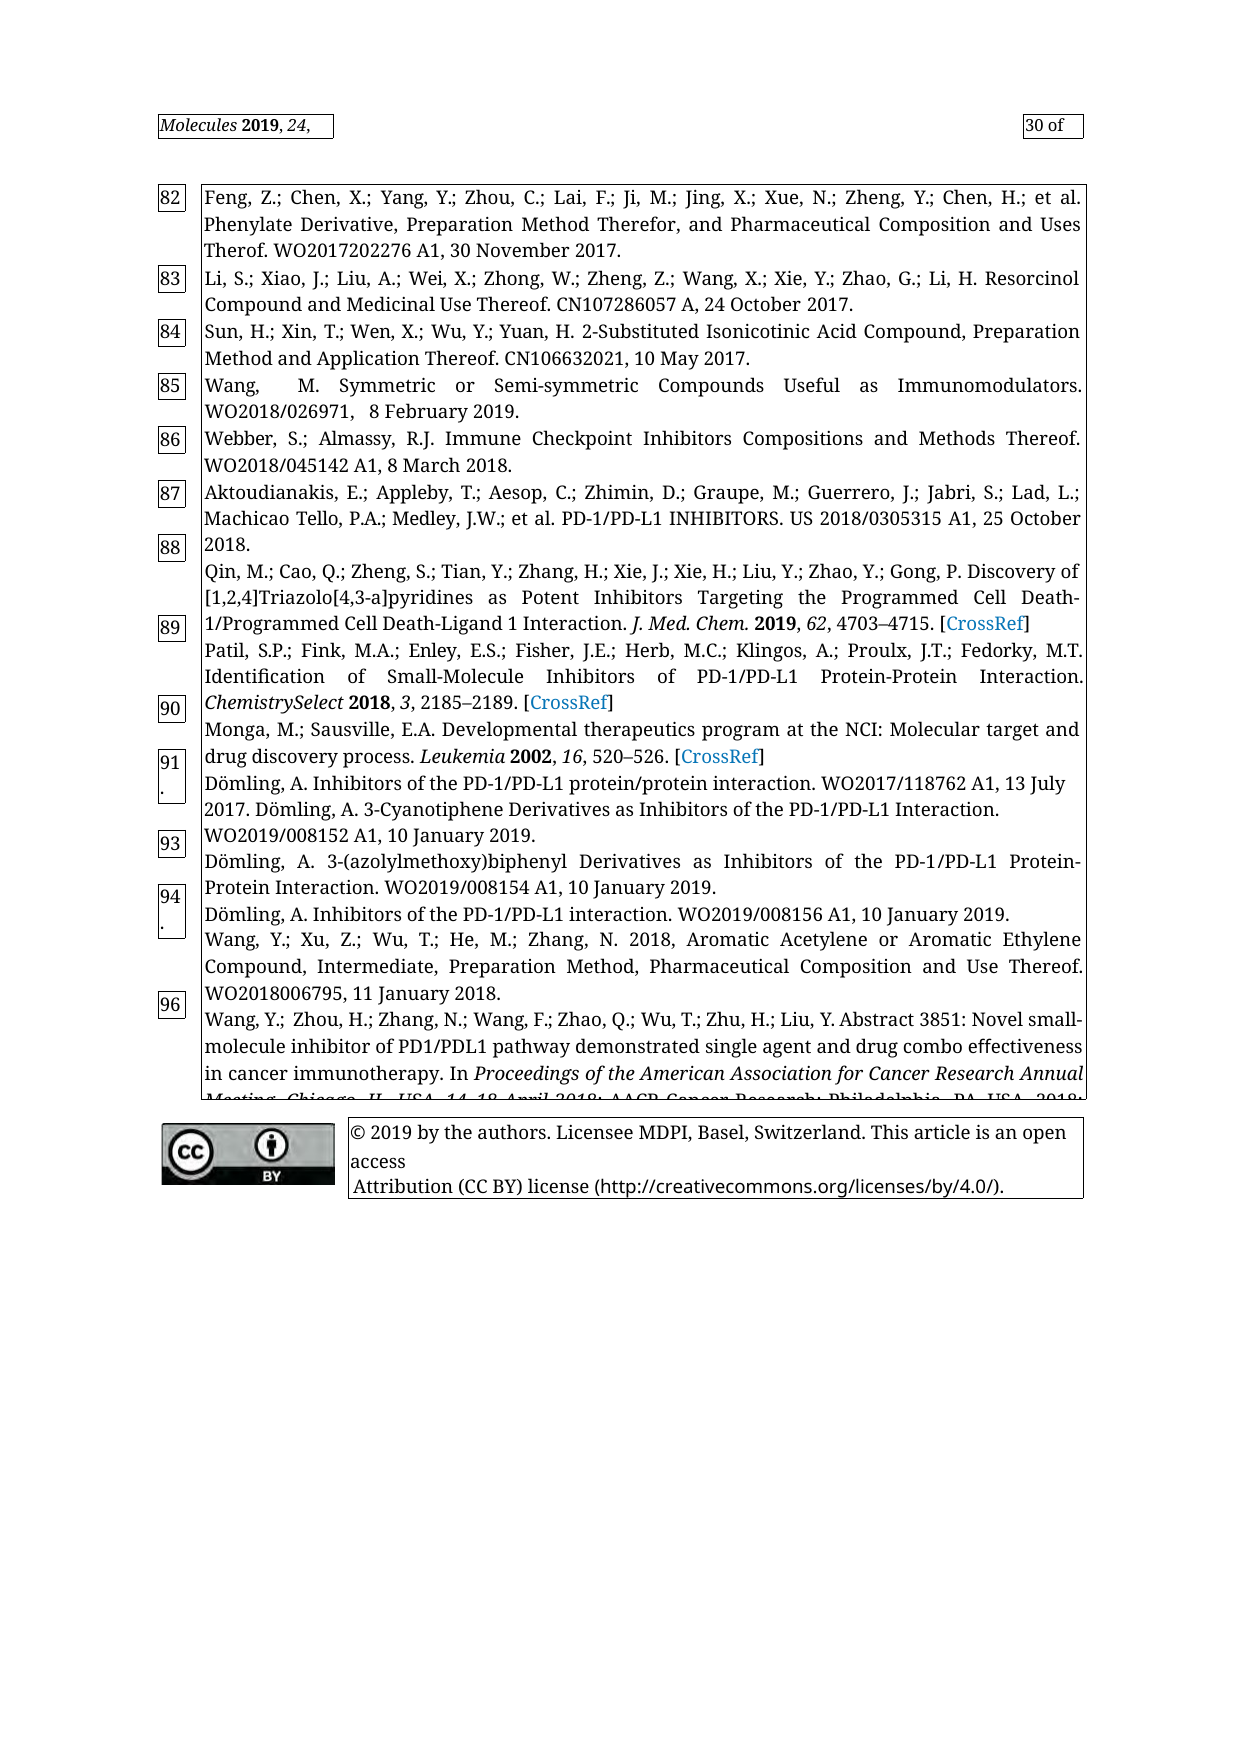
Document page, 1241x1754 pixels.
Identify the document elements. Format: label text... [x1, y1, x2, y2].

text 84. [159, 320, 185, 346]
text 91. [159, 750, 185, 800]
text Wang, Y.; Zhou, H.; Zhang, N.; Wang, F.; Zhao, Q.; Wu, T.; Zhu, H.; Liu, Y. Abstract 3851: Novel small-molecule inhibitor of PD1/PDL1 pathway demonstrated single agent and drug combo effectiveness in cancer immunotherapy. In Proceedings of the American Association for Cancer Research Annual Meeting, Chicago, IL, USA, 14–18 April 2018; AACR Cancer Research: Philadelphia, PA, USA, 2018; Volume 78. [204, 1007, 1083, 1099]
text Wang, M. Symmetric or Semi-symmetric Compounds Useful as Immunomodulators. WO2018/026971, 8 February 2019. [204, 372, 1083, 424]
text 85. [159, 374, 185, 399]
text Dömling, A. Inhibitors of the PD-1/PD-L1 interaction. WO2019/008156 A1, 10 January 2019. [204, 900, 1086, 926]
text Monga, M.; Sausville, E.A. Developmental therapeutics program at the NCI: Molecular target and drug discovery process. Leukemia 2002, 16, 520–526. [CrossRef] [204, 716, 1081, 768]
text 82. [159, 185, 185, 211]
text 93. [159, 831, 185, 857]
text Molecules 2019, 24, 2071 [159, 115, 333, 138]
text 94. [159, 885, 185, 935]
text 89. [159, 616, 185, 641]
text 87. [159, 481, 185, 507]
text 86. [159, 427, 185, 453]
text 96. [159, 992, 185, 1018]
text 83. [159, 266, 185, 292]
text 30 of 30 [1025, 115, 1083, 138]
text Qin, M.; Cao, Q.; Zheng, S.; Tian, Y.; Zhang, H.; Xie, J.; Xie, H.; Liu, Y.; Zhao, Y.; Gong, P. Discovery of [1,2,4]Triazolo[4,3-a]pyridines as Potent Inhibitors Targeting the Programmed Cell Death-1/Programmed Cell Death-Ligand 1 Interaction. J. Med. Chem. 2019, 62, 4703–4715. [CrossRef] [204, 558, 1081, 636]
text Sun, H.; Xin, T.; Wen, X.; Wu, Y.; Yuan, H. 2-Substituted Isonicotinic Acid Compound, Preparation Method and Application Thereof. CN106632021, 10 May 2017. [204, 318, 1081, 371]
text 90. [159, 696, 185, 722]
text Webber, S.; Almassy, R.J. Immune Checkpoint Inhibitors Compositions and Methods Thereof. WO2018/045142 A1, 8 March 2018. [203, 426, 1081, 478]
text Dömling, A. Inhibitors of the PD-1/PD-L1 protein/protein interaction. WO2017/118762 A1, 13 July 2017. Dömling, A. 3-Cyanotiphene Derivatives as Inhibitors of the PD-1/PD-L1 Interaction. WO2019/008152 A1, 10 January 2019. [203, 770, 1086, 848]
text article distributed under the terms and conditions of the Creative Commons Attribution (CC BY) license (http://creativecommons.org/licenses/by/4.0/). [352, 1174, 1083, 1198]
text Dömling, A. 3-(azolylmethoxy)biphenyl Derivatives as Inhibitors of the PD-1/PD-L1 Protein-Protein Interaction. WO2019/008154 A1, 10 January 2019. [204, 848, 1081, 900]
text Li, S.; Xiao, J.; Liu, A.; Wei, X.; Zhong, W.; Zheng, Z.; Wang, X.; Xie, Y.; Zhao, G.; Li, H. Resorcinol Compound and Medicinal Use Thereof. CN107286057 A, 24 October 2017. [204, 265, 1081, 317]
text Feng, Z.; Chen, X.; Yang, Y.; Zhou, C.; Lai, F.; Ji, M.; Jing, X.; Xue, N.; Zheng, Y.; Chen, H.; et al. Phenylate Derivative, Preparation Method Therefor, and Pharmaceutical Composition and Uses Therof. WO2017202276 A1, 30 November 2017. [203, 185, 1081, 263]
text © 2019 by the authors. Licensee MDPI, Basel, Switzerland. This article is an open access [350, 1118, 1083, 1174]
text Wang, Y.; Xu, Z.; Wu, T.; He, M.; Zhang, N. 2018, Aromatic Acetylene or Aromatic Ethylene Compound, Intermediate, Preparation Method, Pharmaceutical Composition and Use Thereof. WO2018006795, 11 January 2018. [204, 926, 1083, 1005]
picture [161, 1123, 335, 1185]
text 88. [159, 535, 185, 561]
text Aktoudianakis, E.; Appleby, T.; Aesop, C.; Zhimin, D.; Graupe, M.; Guerrero, J.; Jabri, S.; Lad, L.; Machicao Tello, P.A.; Medley, J.W.; et al. PD-1/PD-L1 INHIBITORS. US 2018/0305315 A1, 25 October 2018. [204, 479, 1081, 557]
text Patil, S.P.; Fink, M.A.; Enley, E.S.; Fisher, J.E.; Herb, M.C.; Klingos, A.; Proulx, J.T.; Fedorky, M.T. Identification of Small-Molecule Inhibitors of PD-1/PD-L1 Protein-Protein Interaction. ChemistrySelect 2018, 3, 2185–2189. [CrossRef] [204, 637, 1084, 715]
